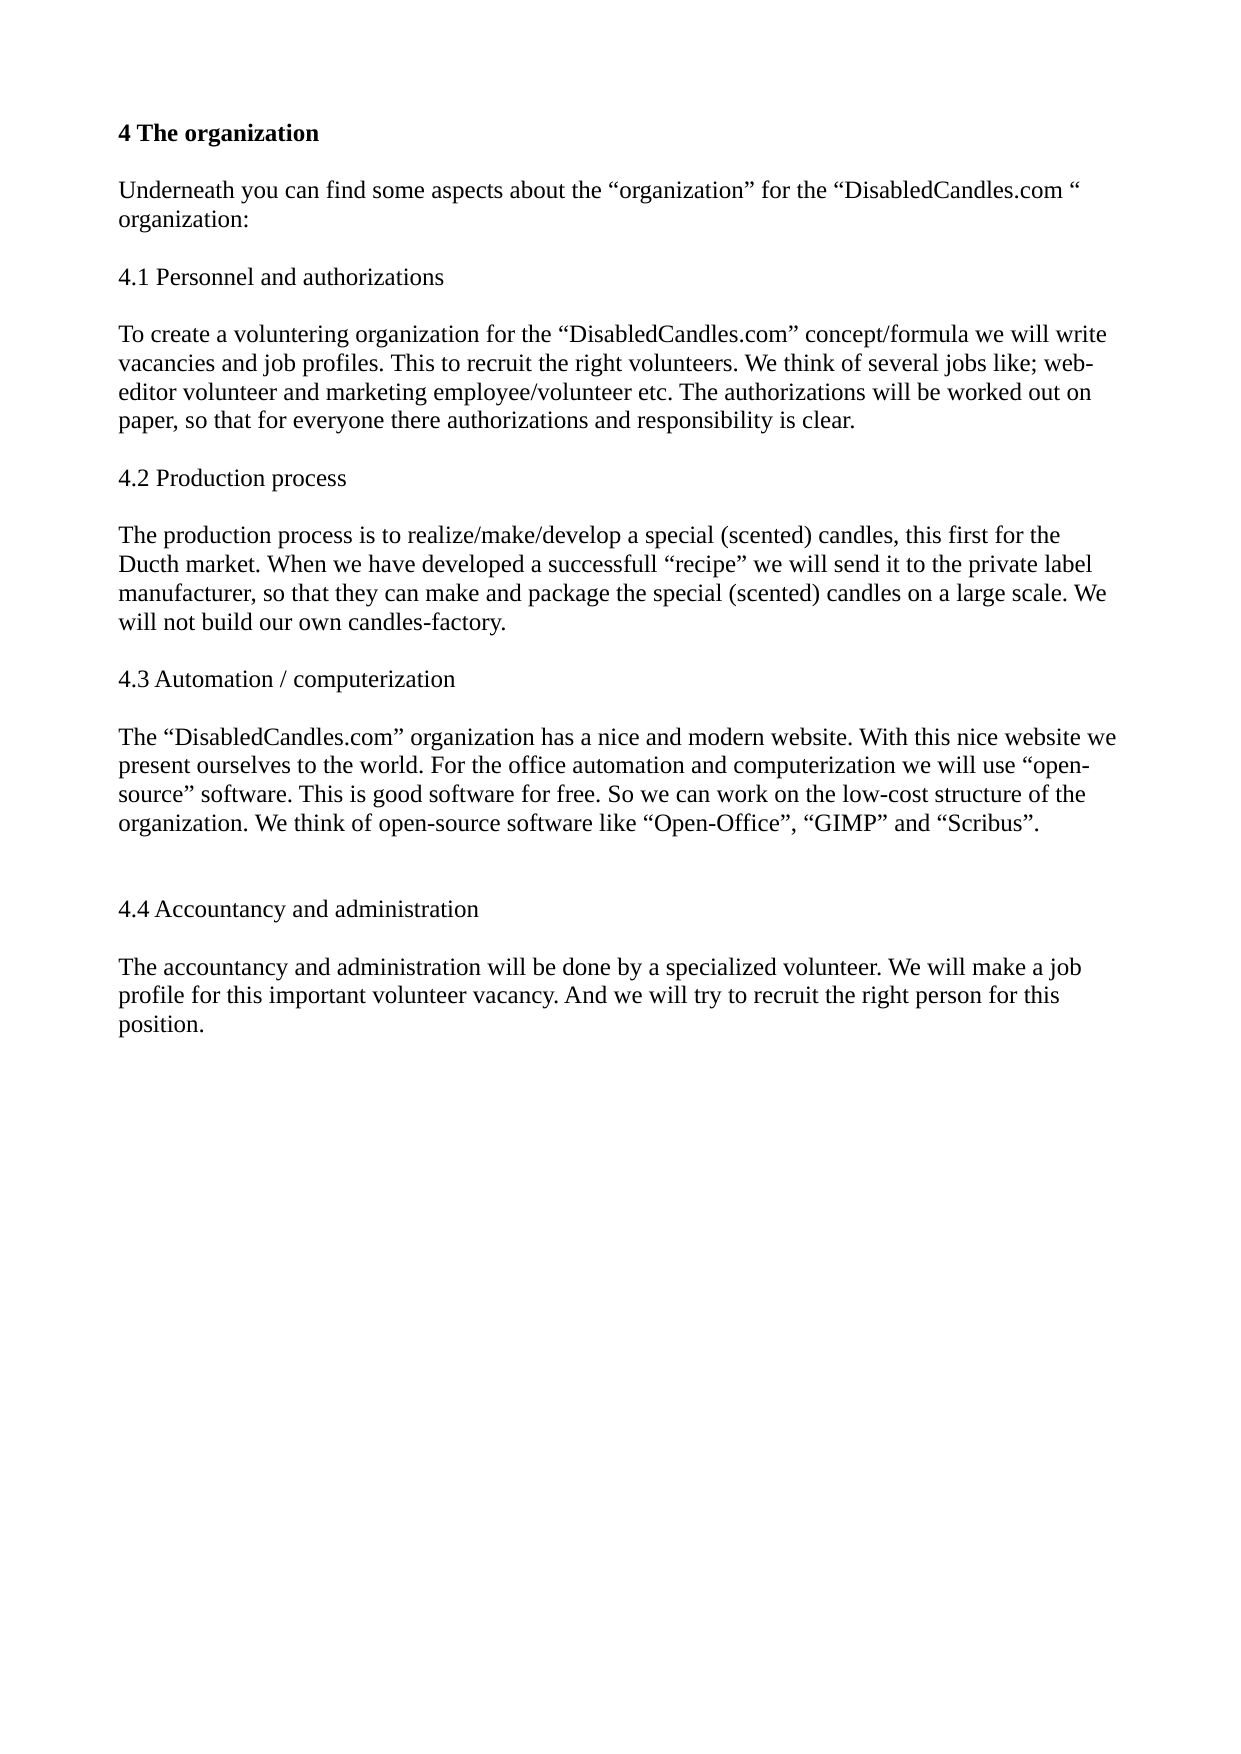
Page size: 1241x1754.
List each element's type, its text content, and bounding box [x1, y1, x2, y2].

text 4 The organization Underneath you can find some aspects about the “organization” for the “DisabledCandles.com “ organization: 4.1 Personnel and authorizations To create a voluntering organization for the “DisabledCandles.com” concept/formula we will write vacancies and job profiles. This to recruit the right volunteers. We think of several jobs like; web-editor volunteer and marketing employee/volunteer etc. The authorizations will be worked out on paper, so that for everyone there authorizations and responsibility is clear. 4.2 Production process The production process is to realize/make/develop a special (scented) candles, this first for the Ducth market. When we have developed a successfull “recipe” we will send it to the private label manufacturer, so that they can make and package the special (scented) candles on a large scale. We will not build our own candles-factory. [118, 118, 1122, 636]
text 4.3 Automation / computerization The “DisabledCandles.com” organization has a nice and modern website. With this nice website we present ourselves to the world. For the office automation and computerization we will use “open-source” software. This is good software for free. So we can work on the low-cost structure of the organization. We think of open-source software like “Open-Office”, “GIMP” and “Scribus”. 4.4 Accountancy and administration The accountancy and administration will be done by a specialized volunteer. We will make a job profile for this important volunteer vacancy. And we will try to recruit the right person for this position. [118, 636, 1122, 1038]
